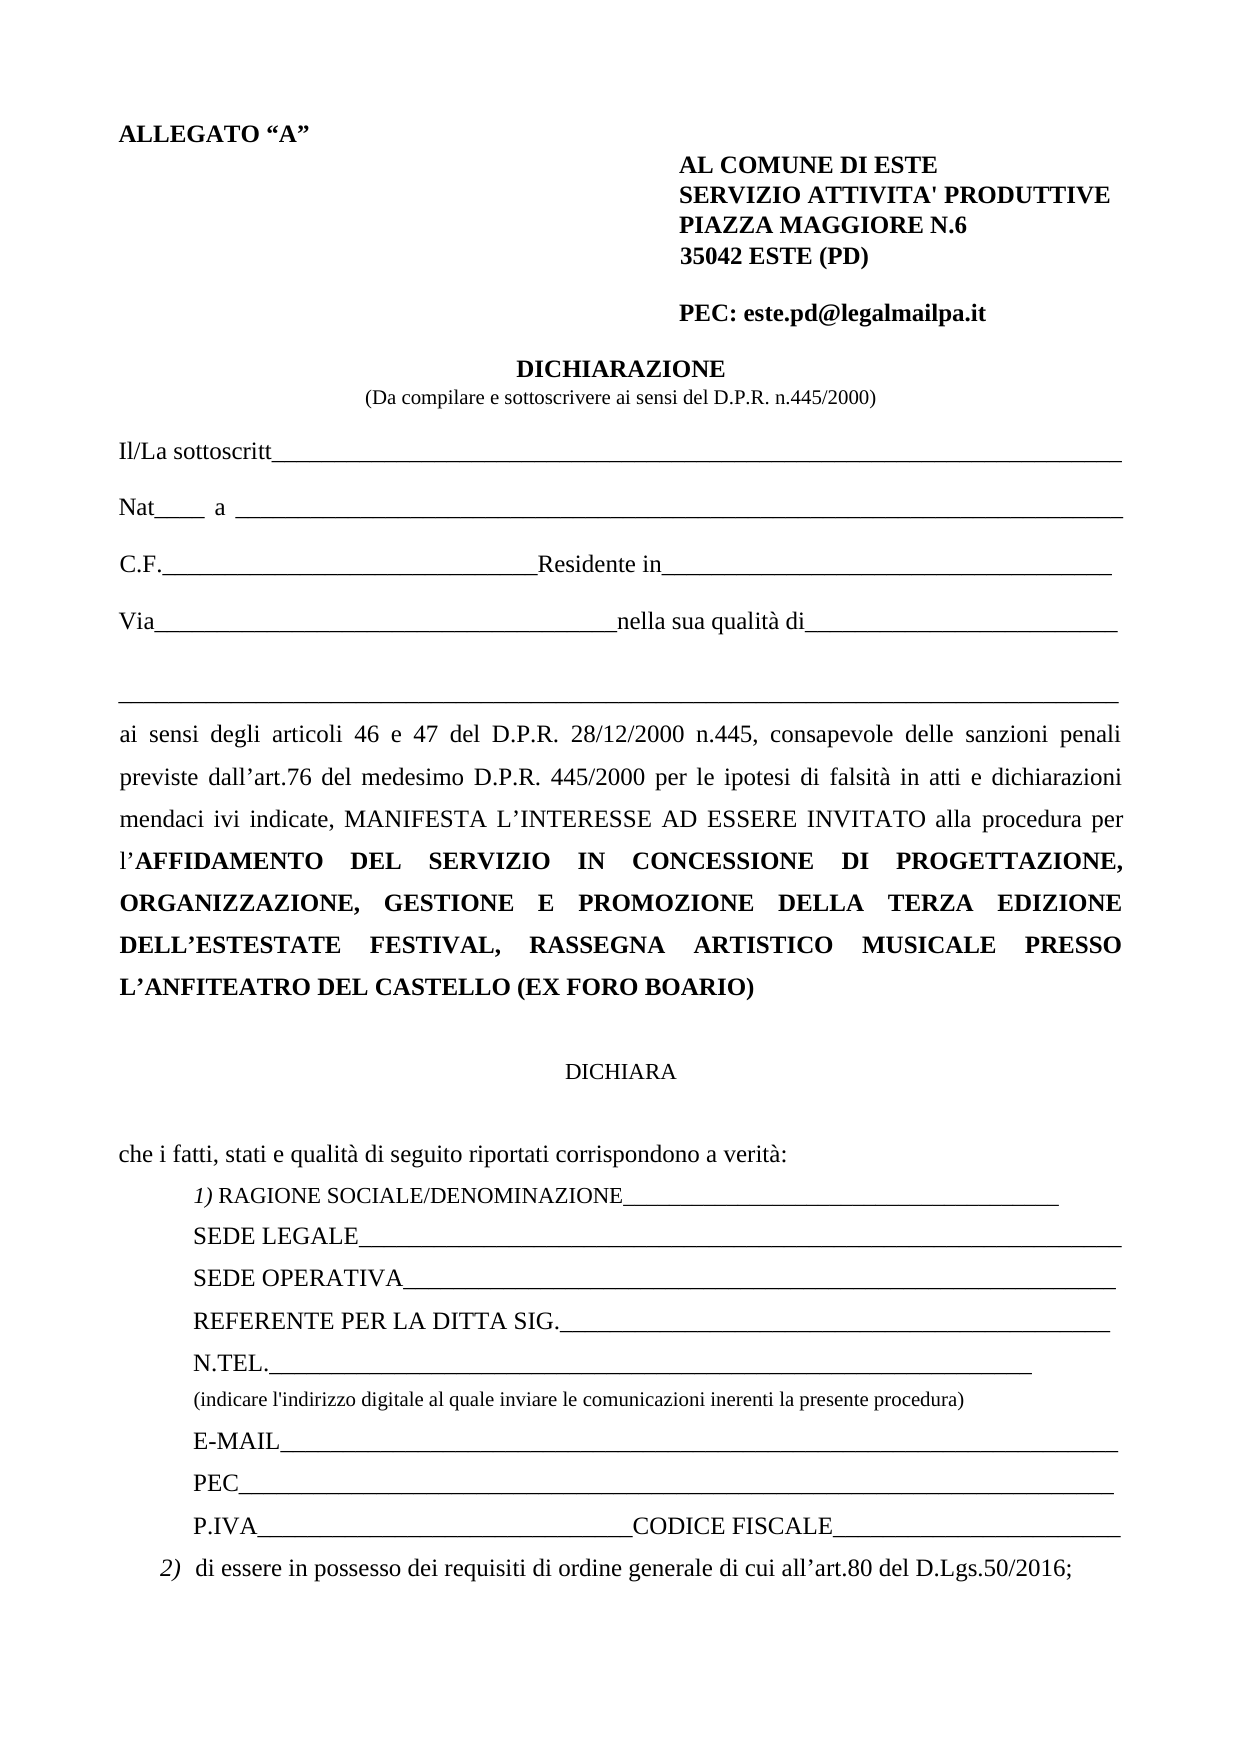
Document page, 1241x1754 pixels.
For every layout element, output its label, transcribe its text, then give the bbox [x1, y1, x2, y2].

text ________________________________________________________________________________ ai sensi degli articoli 46 e 47 del D.P.R. 28/12/2000 n.445, consapevole delle sanzioni penali previste dall’art.76 del medesimo D.P.R. 445/2000 per le ipotesi di falsità in atti e dichiarazioni mendaci ivi indicate, MANIFESTA L’INTERESSE AD ESSERE INVITATO alla procedura per l’AFFIDAMENTO DEL SERVIZIO IN CONCESSIONE DI PROGETTAZIONE, ORGANIZZAZIONE, GESTIONE E PROMOZIONE DELLA TERZA EDIZIONE DELL’ESTESTATE FESTIVAL, RASSEGNA ARTISTICO MUSICALE PRESSO L’ANFITEATRO DEL CASTELLO (EX FORO BOARIO) [118, 677, 1123, 1001]
text N.TEL._____________________________________________________________ [193, 1348, 1123, 1377]
text E-MAIL___________________________________________________________________ [193, 1426, 1123, 1455]
text PIAZZA MAGGIORE N.6 [679, 211, 1123, 239]
list di essere in possesso dei requisiti di ordine generale di cui all’art.80 del D.Lgs.50/2016; [160, 1553, 1123, 1582]
text Il/La sottoscritt____________________________________________________________________ [118, 436, 1123, 465]
text 35042 ESTE (PD) [426, 241, 1123, 270]
text SERVIZIO ATTIVITA' PRODUTTIVE [679, 180, 1123, 209]
text Nat____ a _______________________________________________________________________ C.F.______________________________Residente in____________________________________ [118, 492, 1123, 578]
text DICHIARAZIONE [426, 354, 817, 383]
text SEDE LEGALE_____________________________________________________________ [193, 1221, 1123, 1250]
text AL COMUNE DI ESTE [679, 150, 1123, 178]
text ALLEGATO “A” [118, 119, 1123, 148]
list 1) RAGIONE SOCIALE/DENOMINAZIONE______________________________________ [118, 1182, 1110, 1208]
text (indicare l'indirizzo digitale al quale inviare le comunicazioni inerenti la presente procedura) [193, 1387, 1123, 1411]
text Via_____________________________________nella sua qualità di_________________________ [118, 606, 1123, 635]
text P.IVA______________________________CODICE FISCALE_______________________ [193, 1511, 1123, 1540]
text SEDE OPERATIVA_________________________________________________________ [193, 1263, 1123, 1292]
text REFERENTE PER LA DITTA SIG.____________________________________________ [193, 1306, 1123, 1335]
text DICHIARA [118, 1058, 1123, 1084]
text PEC: este.pd@legalmailpa.it [679, 298, 1123, 326]
text PEC______________________________________________________________________ [193, 1468, 1123, 1497]
text (Da compilare e sottoscrivere ai sensi del D.P.R. n.445/2000) [118, 385, 1123, 409]
text che i fatti, stati e qualità di seguito riportati corrispondono a verità: [118, 1139, 1123, 1168]
